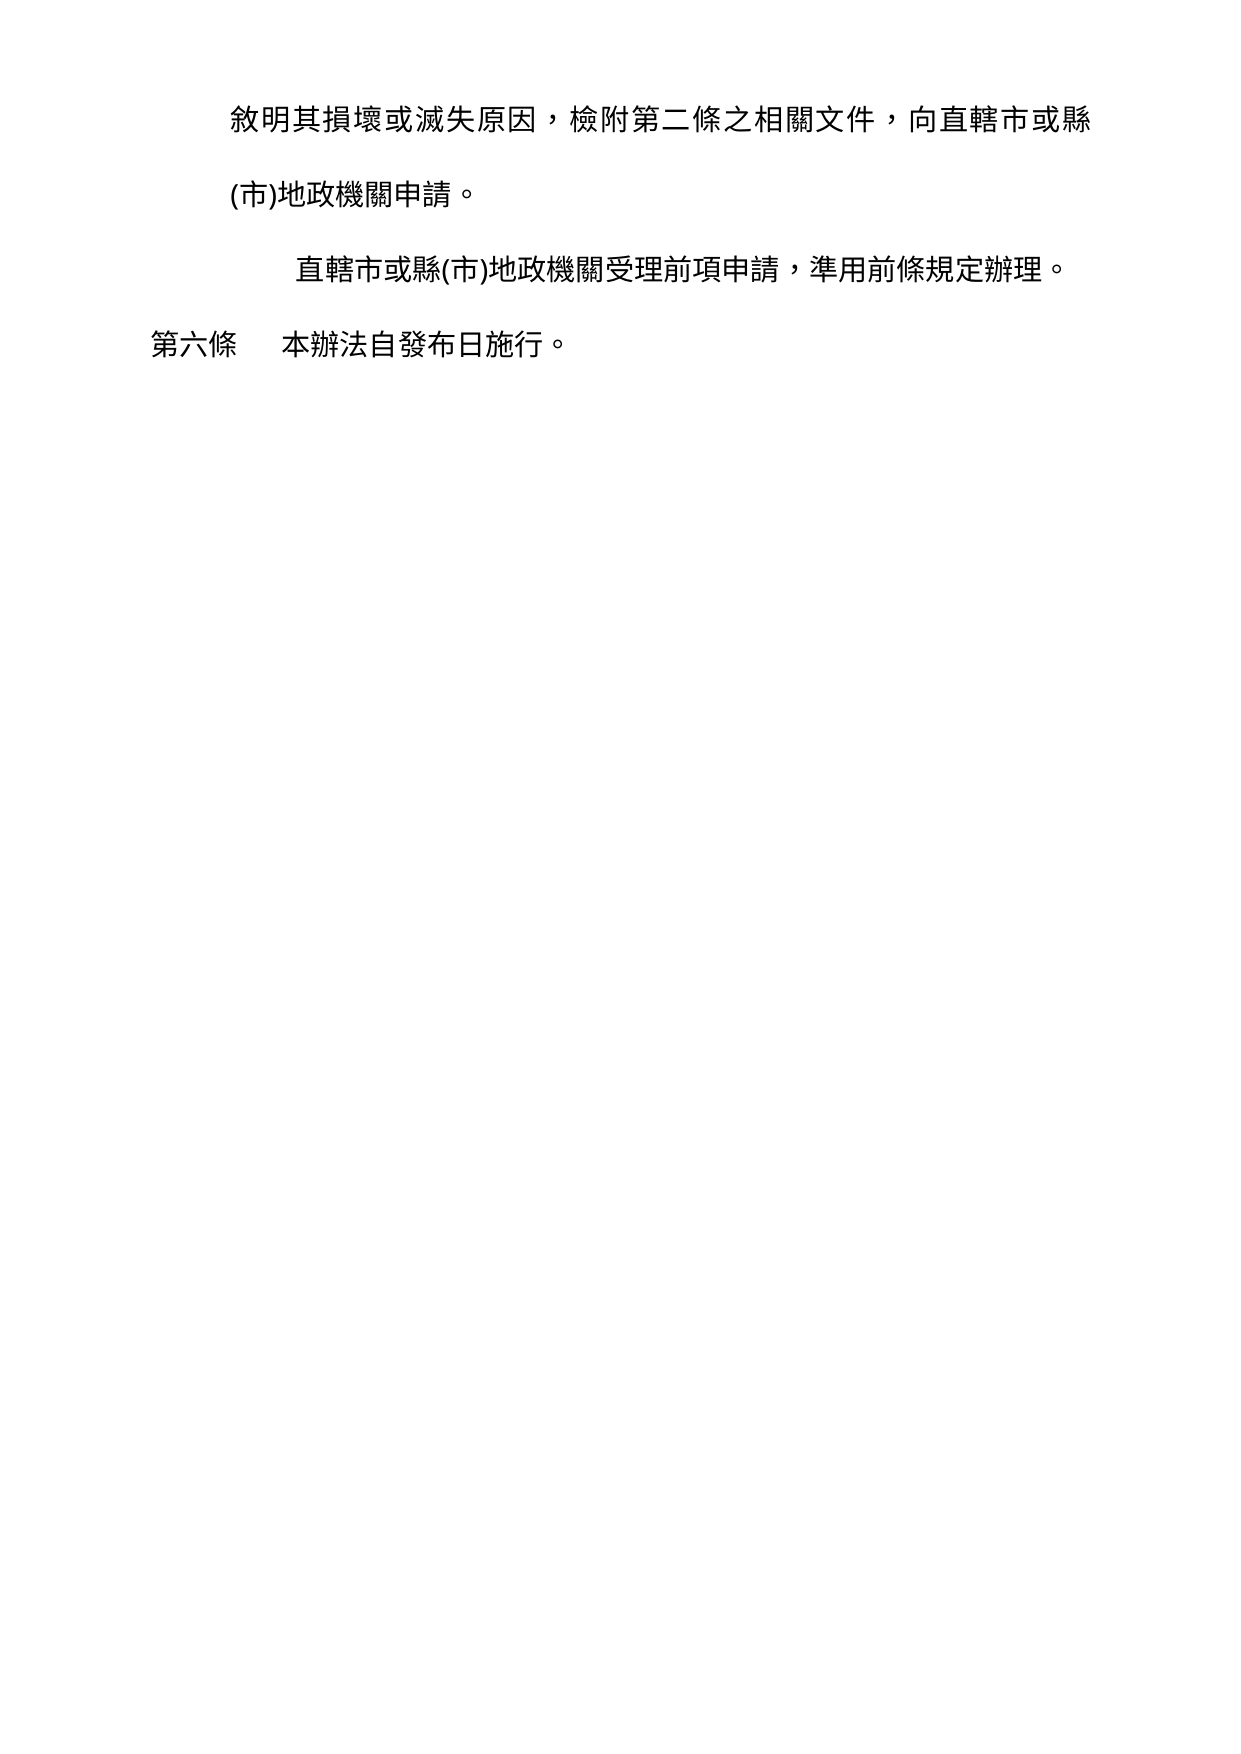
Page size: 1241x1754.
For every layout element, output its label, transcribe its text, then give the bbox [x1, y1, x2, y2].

text 第六條 本辦法自發布日施行。 [150, 305, 1092, 380]
text 敘明其損壞或滅失原因，檢附第二條之相關文件，向直轄市或縣(市)地政機關申請。 [150, 80, 1092, 230]
text 直轄市或縣(市)地政機關受理前項申請，準用前條規定辦理。 [244, 230, 1092, 305]
